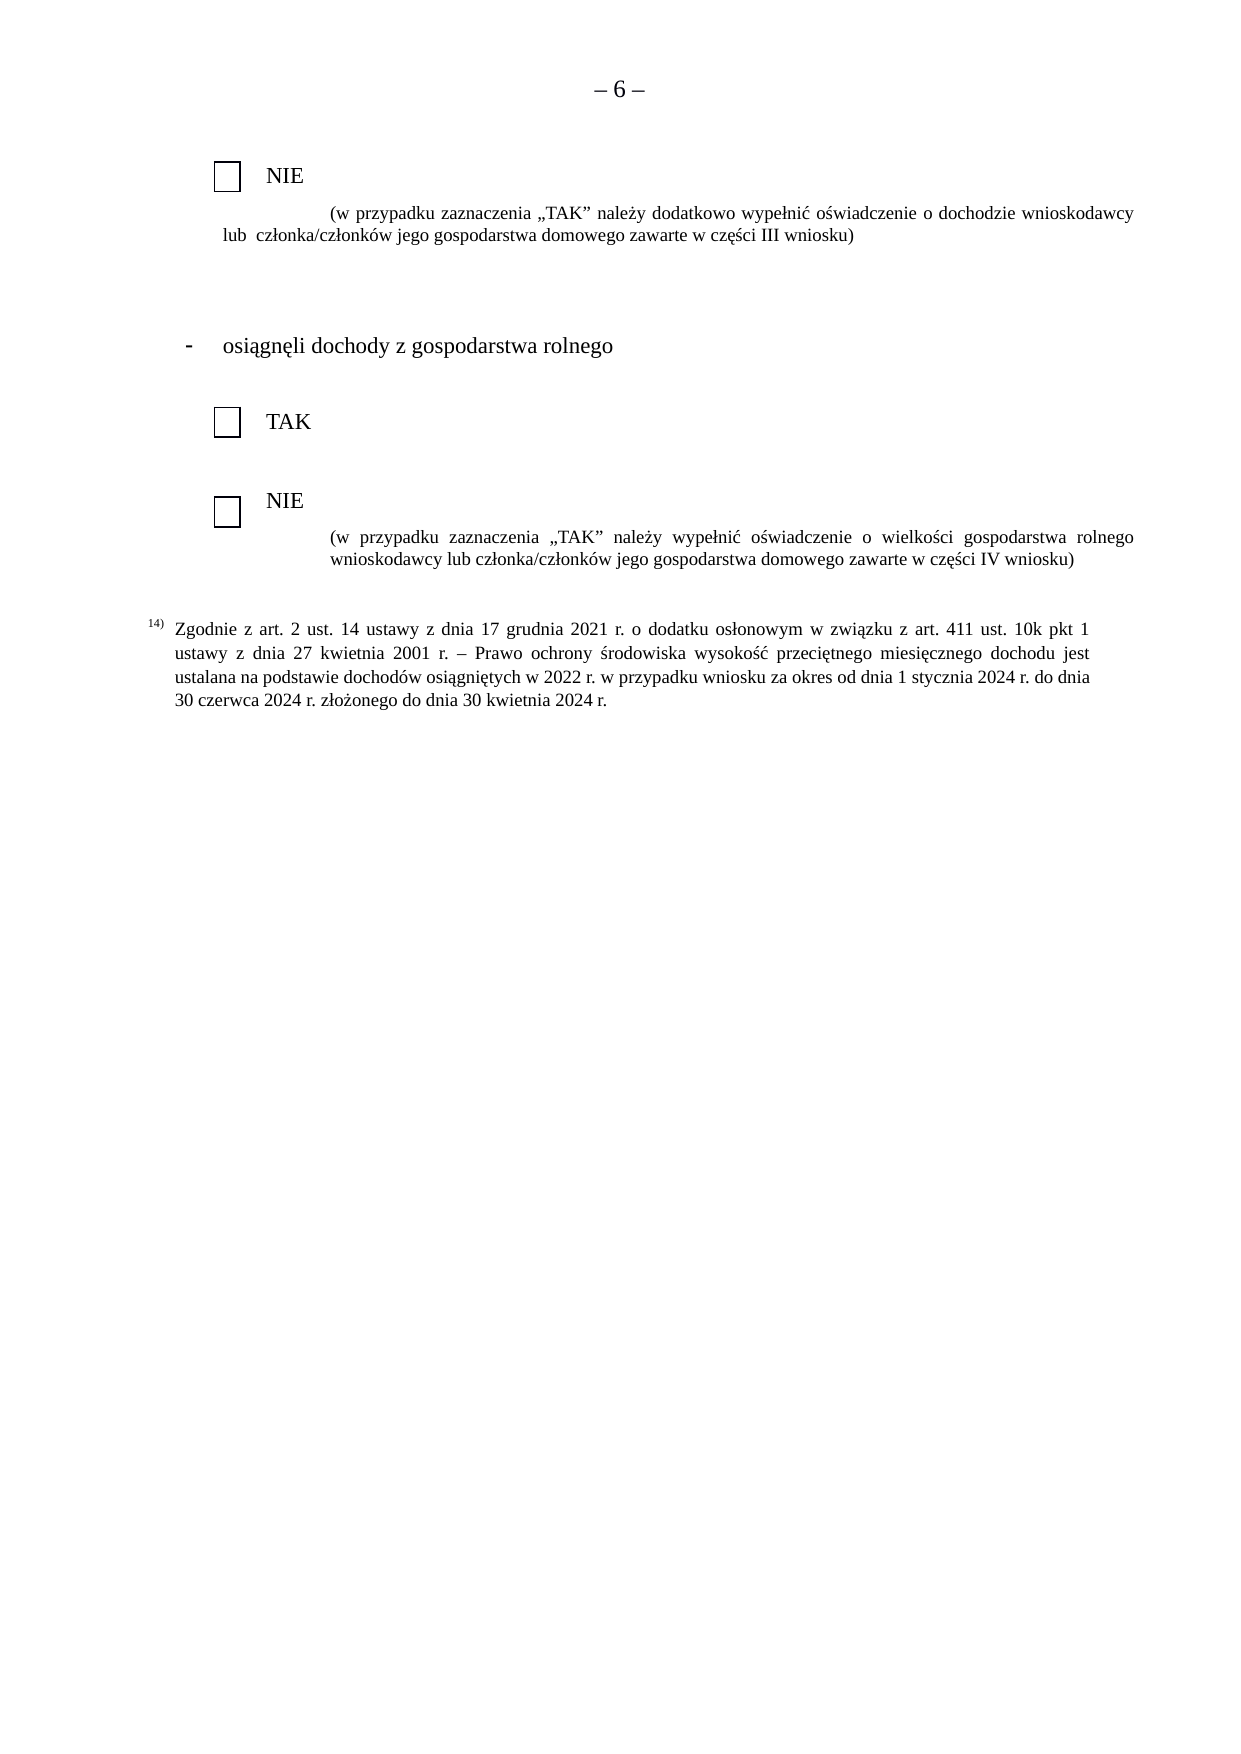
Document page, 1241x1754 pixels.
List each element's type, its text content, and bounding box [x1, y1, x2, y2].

list (w przypadku zaznaczenia „TAK” należy dodatkowo wypełnić oświadczenie o dochodzie wnioskodawcy lub członka/członków jego gospodarstwa domowego zawarte w części III wniosku) [223, 202, 1135, 245]
list (w przypadku zaznaczenia „TAK” należy wypełnić oświadczenie o wielkości gospodarstwa rolnego wnioskodawcy lub członka/członków jego gospodarstwa domowego zawarte w części IV wniosku) [223, 526, 1135, 569]
list osiągnęli dochody z gospodarstwa rolnego [185, 332, 1135, 358]
text NIE [266, 162, 1091, 189]
text 14) Zgodnie z art. 2 ust. 14 ustawy z dnia 17 grudnia 2021 r. o dodatku osłonowym w związku z art. 411 ust. 10k pkt 1 ustawy z dnia 27 kwietnia 2001 r. – Prawo ochrony środowiska wysokość przeciętnego miesięcznego dochodu jest ustalana na podstawie dochodów osiągniętych w 2022 r. w przypadku wniosku za okres od dnia 1 stycznia 2024 r. do dnia 30 czerwca 2024 r. złożonego do dnia 30 kwietnia 2024 r. [148, 616, 1091, 711]
text TAK [266, 408, 1091, 434]
text NIE [266, 487, 1091, 513]
